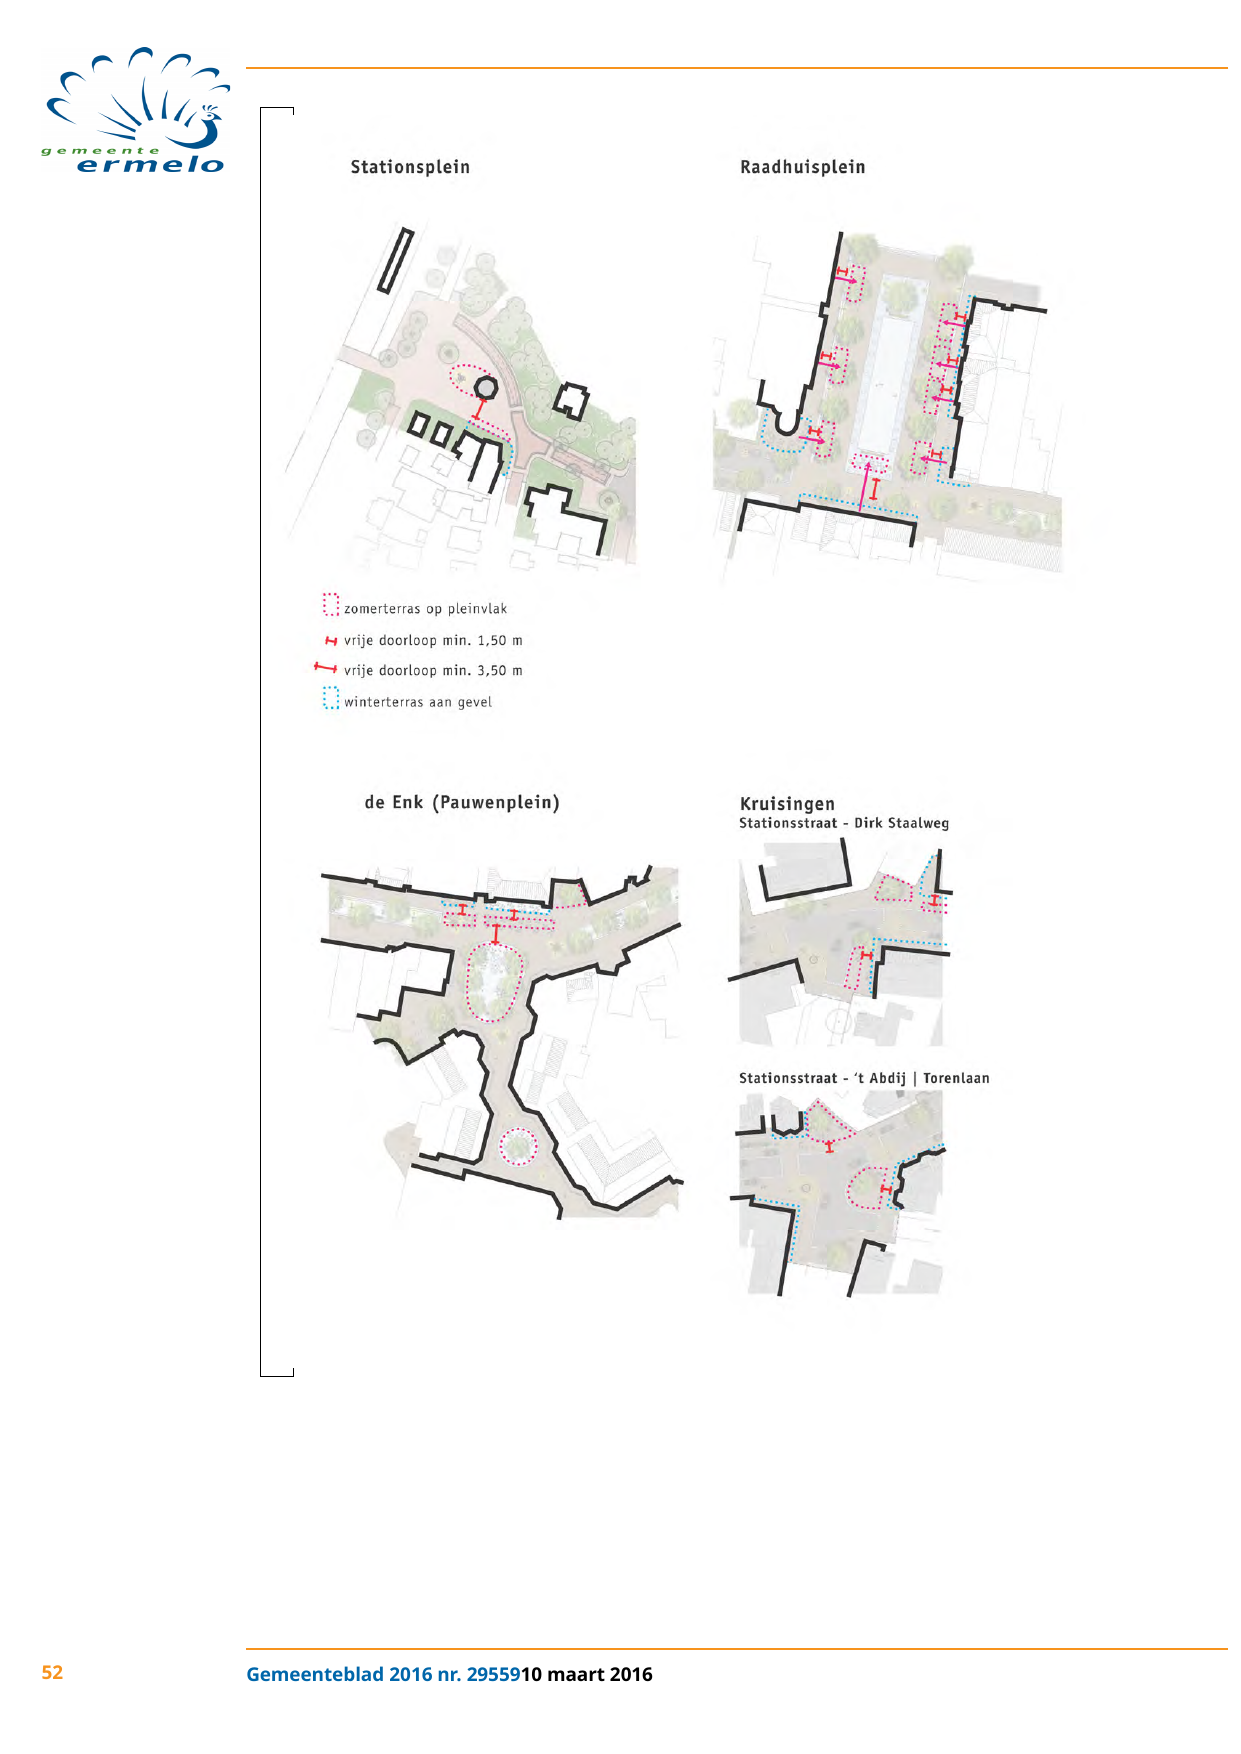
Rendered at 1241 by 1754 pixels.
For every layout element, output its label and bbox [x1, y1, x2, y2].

picture [268, 115, 1155, 1368]
picture [41, 47, 231, 172]
